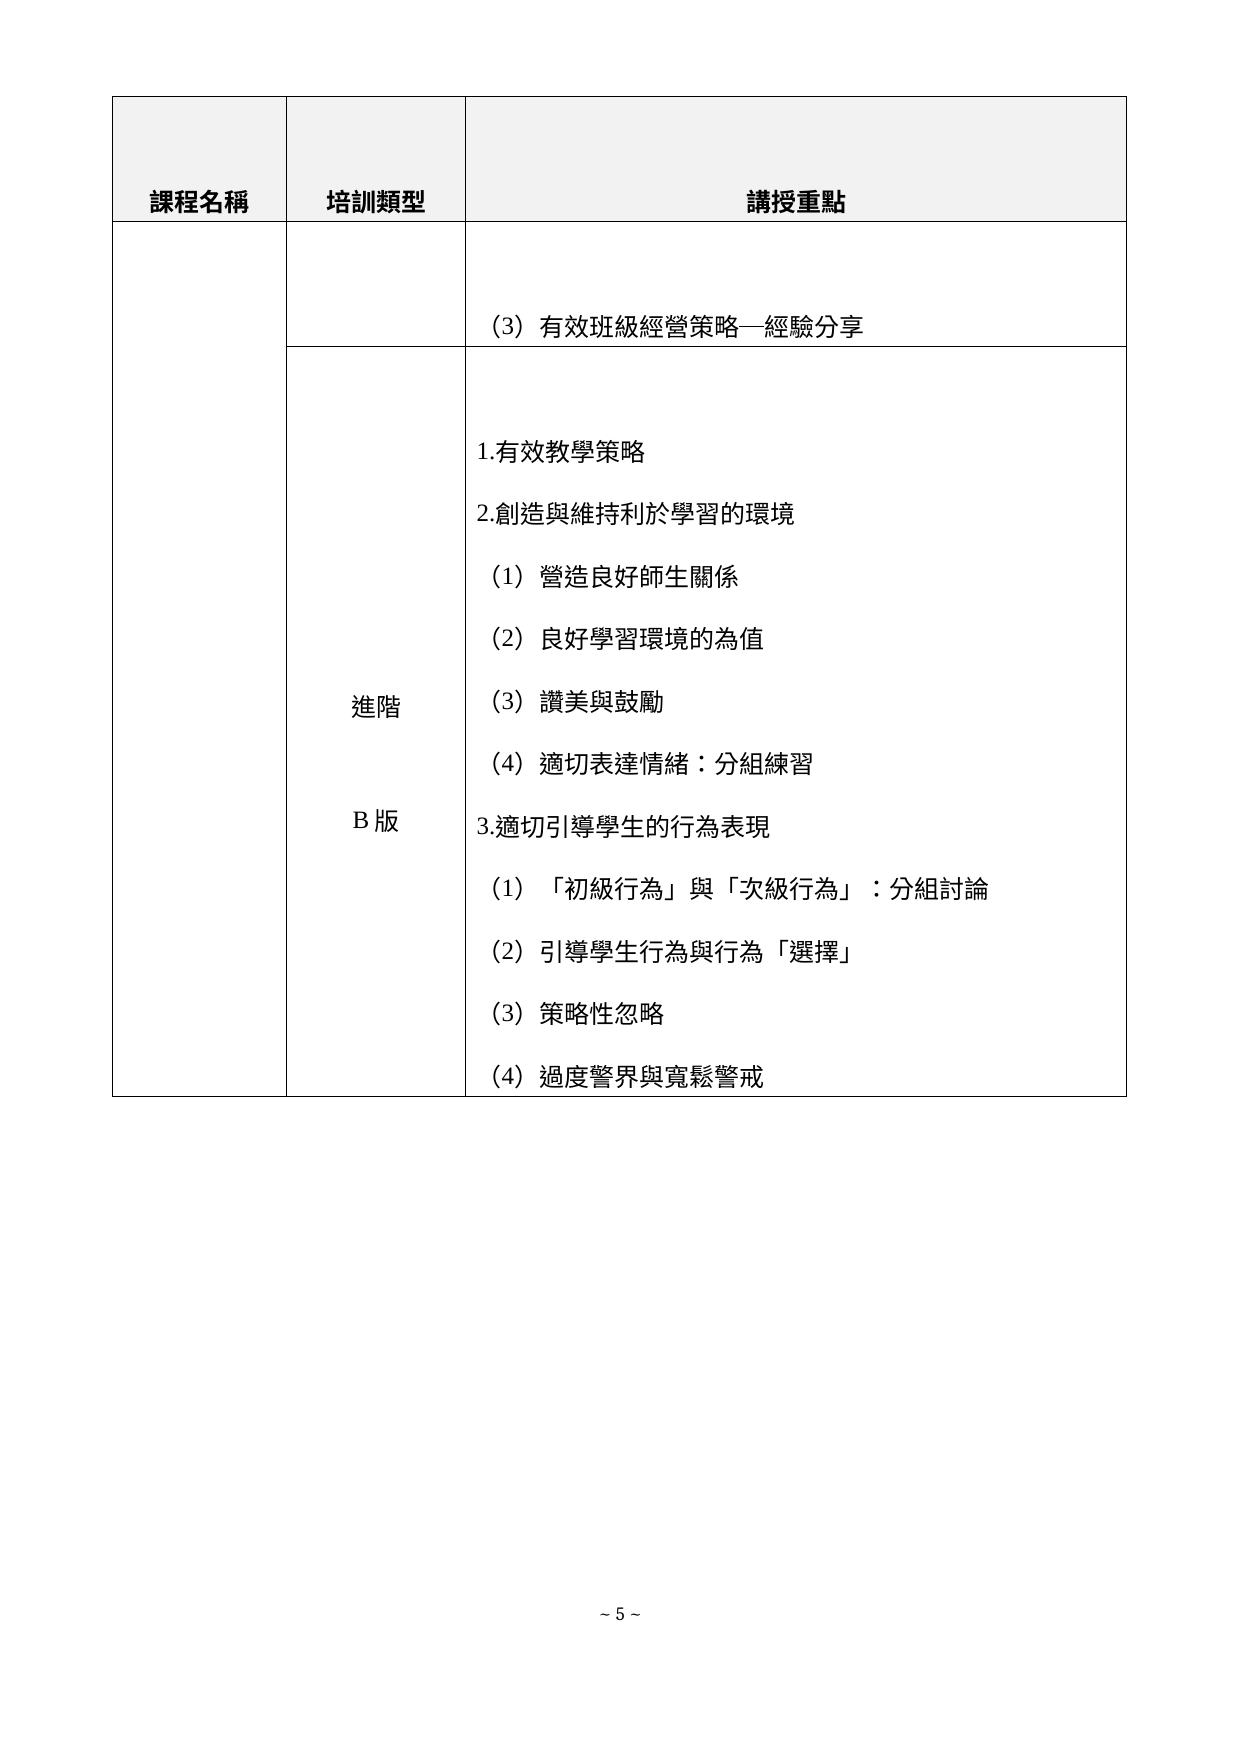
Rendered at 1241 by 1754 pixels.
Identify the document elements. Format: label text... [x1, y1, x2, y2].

table_cell [113, 222, 286, 1096]
table_header 課程名稱 [113, 97, 286, 221]
table_cell [287, 222, 465, 346]
table_header 講授重點 [466, 97, 1126, 221]
table_cell 進階 B版 [287, 347, 465, 1096]
table_cell （3）有效班級經營策略─經驗分享 [466, 222, 1126, 346]
table_cell 1.有效教學策略 2.創造與維持利於學習的環境 （1）營造良好師生關係 （2）良好學習環境的為值 （3）讚美與鼓勵 （4）適切表達情緒：分組練習 3.適切引導學生的行為表現 （1）「初級行為」與「次級行為」：分組討論 （2）引導學生行為與行為「選擇」 （3）策略性忽略 （4）過度警界與寬鬆警戒 [466, 347, 1126, 1096]
table_header 培訓類型 [287, 97, 465, 221]
